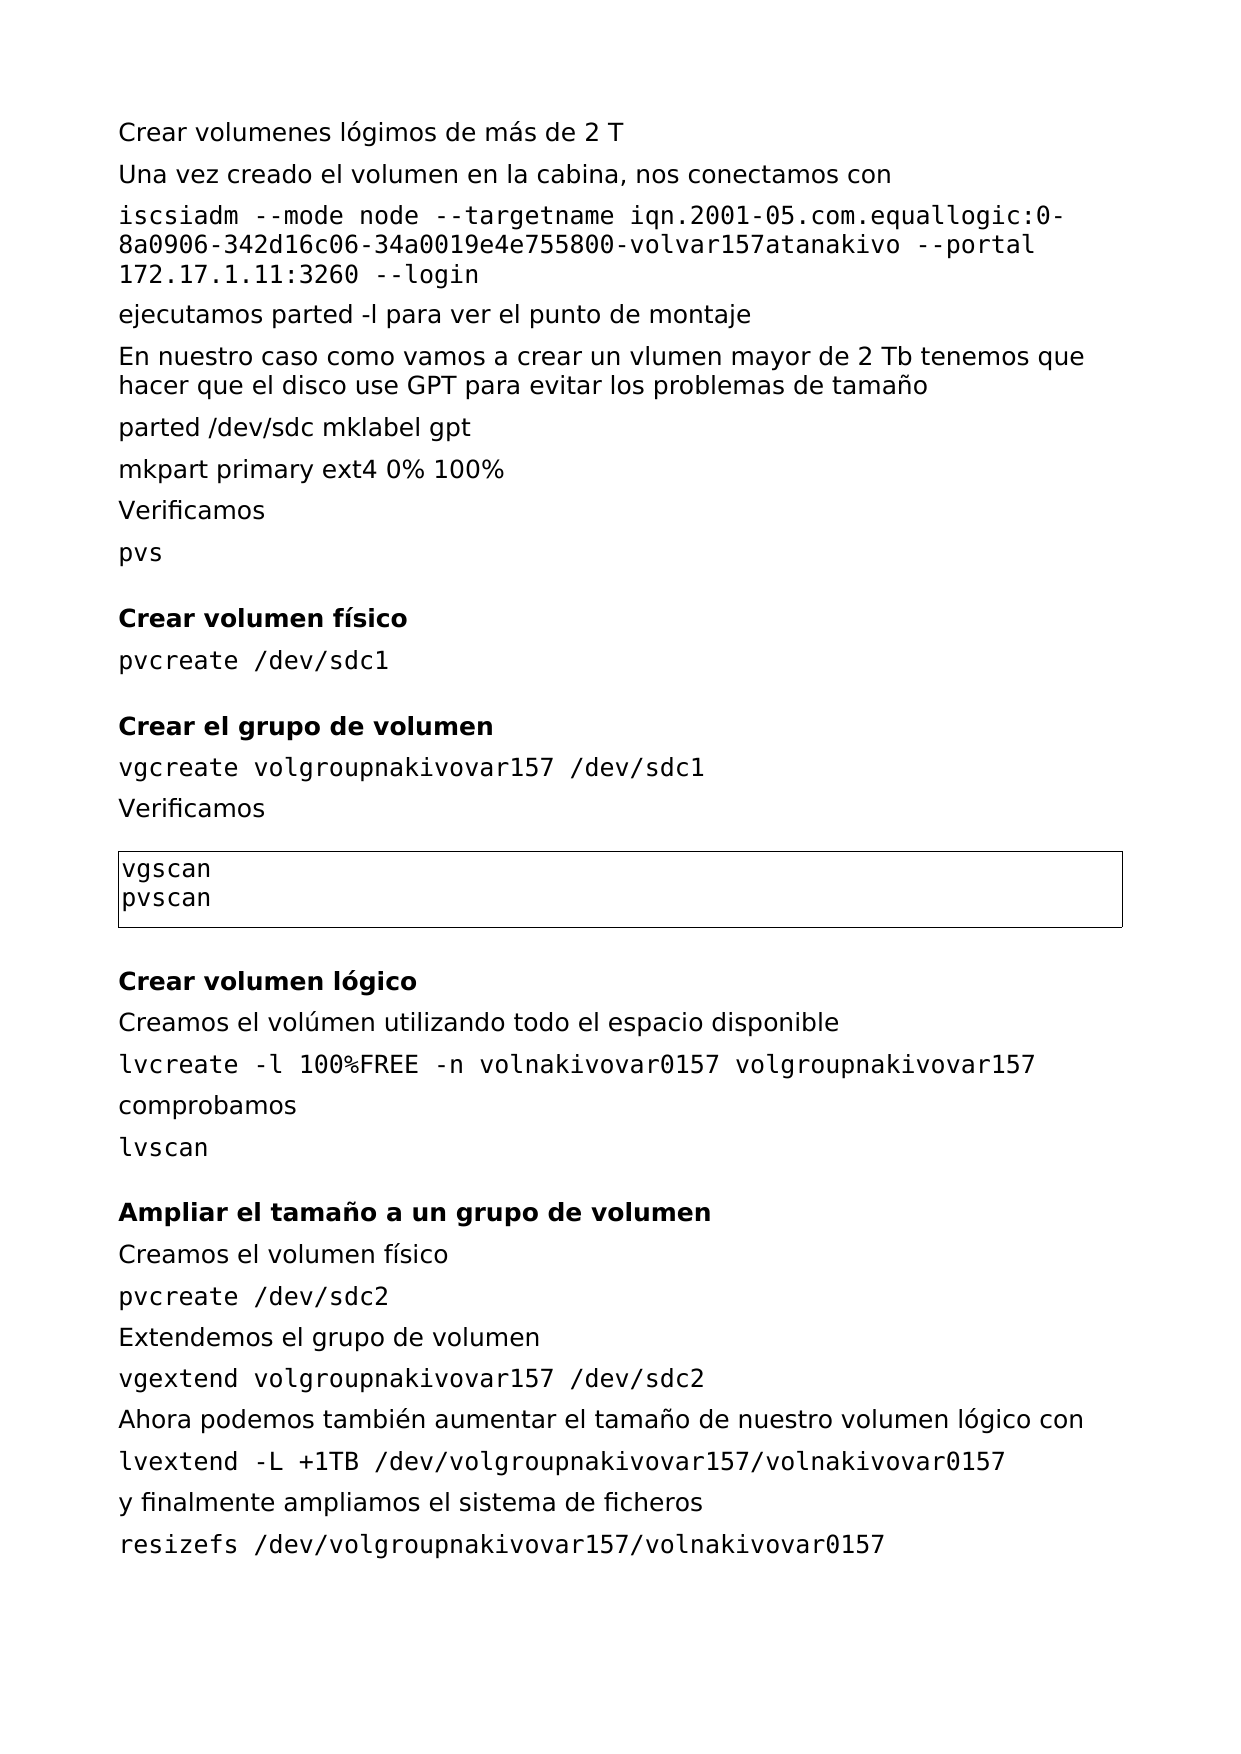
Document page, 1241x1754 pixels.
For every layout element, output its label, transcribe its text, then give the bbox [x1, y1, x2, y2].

text pvcreate /dev/sdc2 [118, 1282, 1122, 1311]
text y finalmente ampliamos el sistema de ficheros [118, 1488, 1122, 1517]
text vgextend volgroupnakivovar157 /dev/sdc2 [118, 1364, 1122, 1394]
text pvcreate /dev/sdc1 [118, 646, 1122, 675]
subtitle Crear volumen lógico [118, 967, 1122, 996]
subtitle Ampliar el tamaño a un grupo de volumen [118, 1199, 1122, 1228]
text lvcreate -l 100%FREE -n volnakivovar0157 volgroupnakivovar157 [118, 1050, 1122, 1079]
text iscsiadm --mode node --targetname iqn.2001-05.com.equallogic:0-8a0906-342d16c06-34a0019e4e755800-volvar157atanakivo --portal 172.17.1.11:3260 --login [118, 201, 1122, 289]
text mkpart primary ext4 0% 100% [118, 455, 1122, 484]
table_header vgscan pvscan [119, 852, 1122, 927]
text Verificamos [118, 497, 1122, 526]
text Creamos el volúmen utilizando todo el espacio disponible [118, 1008, 1122, 1038]
text resizefs /dev/volgroupnakivovar157/volnakivovar0157 [118, 1530, 1122, 1559]
text comprobamos [118, 1091, 1122, 1120]
text Una vez creado el volumen en la cabina, nos conectamos con [118, 160, 1122, 189]
text vgcreate volgroupnakivovar157 /dev/sdc1 [118, 753, 1122, 783]
text lvextend -L +1TB /dev/volgroupnakivovar157/volnakivovar0157 [118, 1447, 1122, 1476]
text pvs [118, 538, 1122, 567]
subtitle Crear el grupo de volumen [118, 712, 1122, 741]
text Extendemos el grupo de volumen [118, 1323, 1122, 1352]
text Verificamos [118, 794, 1122, 823]
text lvscan [118, 1133, 1122, 1162]
text Creamos el volumen físico [118, 1240, 1122, 1269]
text ejecutamos parted -l para ver el punto de montaje [118, 301, 1122, 330]
text En nuestro caso como vamos a crear un vlumen mayor de 2 Tb tenemos que hacer que el disco use GPT para evitar los problemas de tamaño [118, 342, 1122, 401]
text parted /dev/sdc mklabel gpt [118, 413, 1122, 442]
text Ahora podemos también aumentar el tamaño de nuestro volumen lógico con [118, 1406, 1122, 1435]
text Crear volumenes lógimos de más de 2 T [118, 118, 1122, 147]
subtitle Crear volumen físico [118, 604, 1122, 633]
